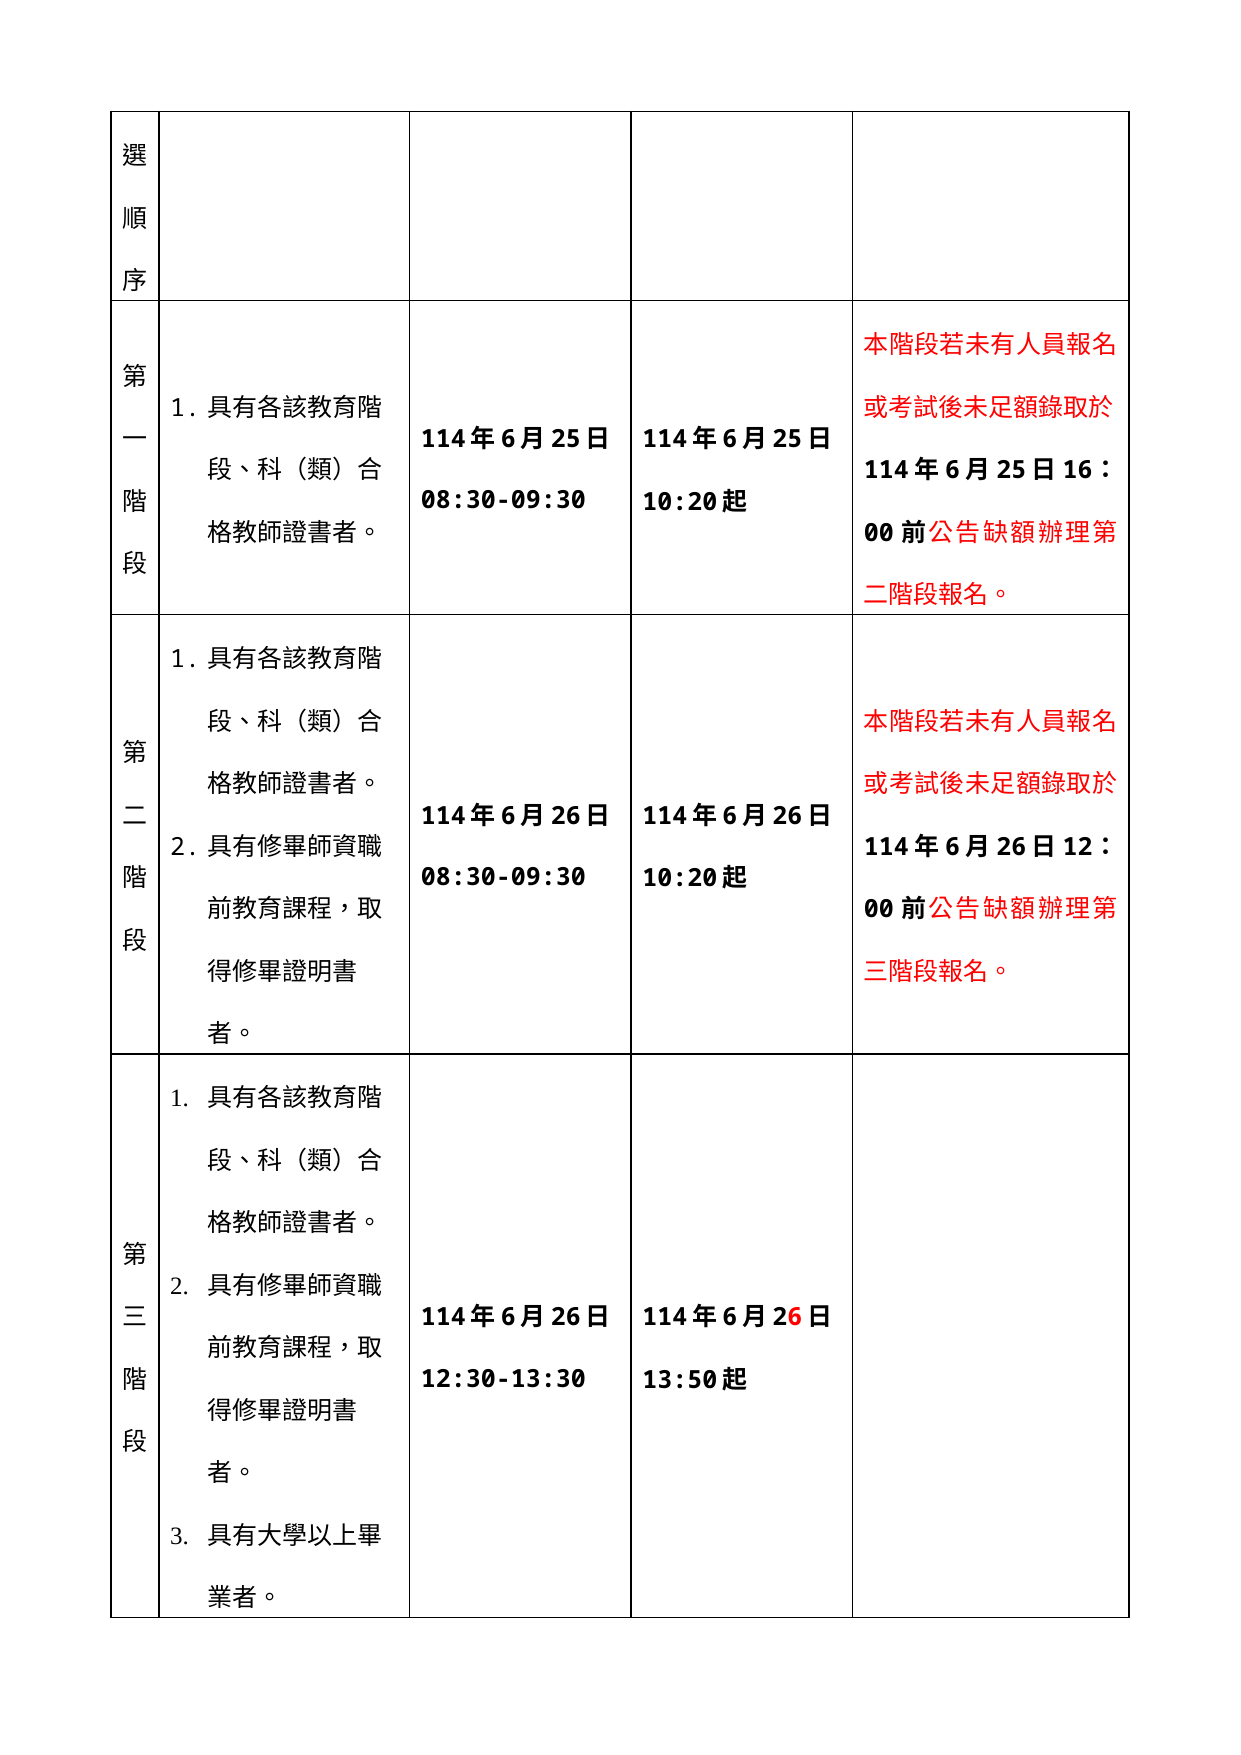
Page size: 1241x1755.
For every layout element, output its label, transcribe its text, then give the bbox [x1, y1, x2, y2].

table_cell 第一階段 [112, 301, 158, 614]
table_header [853, 112, 1128, 300]
table_cell 具有各該教育階段、科（類）合格教師證書者。 具有修畢師資職前教育課程，取得修畢證明書者。 具有大學以上畢業者。 [160, 1055, 409, 1617]
table_cell 本階段若未有人員報名或考試後未足額錄取於114年6月26日12：00前公告缺額辦理第三階段報名。 [853, 615, 1128, 1053]
table_header 選順序 [112, 112, 158, 300]
table_cell 本階段若未有人員報名或考試後未足額錄取於 114年6月25日16：00前公告缺額辦理第二階段報名。 [853, 301, 1128, 614]
table_cell 具有各該教育階段、科（類）合格教師證書者。 [160, 301, 409, 614]
table_cell 114年6月25日 08:30-09:30 [410, 301, 630, 614]
table_cell 114年6月26日 13:50起 [632, 1055, 852, 1617]
table_cell 114年6月26日 08:30-09:30 [410, 615, 630, 1053]
table_header [632, 112, 852, 300]
table_header [160, 112, 409, 300]
table_cell 具有各該教育階段、科（類）合格教師證書者。 具有修畢師資職前教育課程，取得修畢證明書者。 [160, 615, 409, 1053]
table_cell 114年6月25日 10:20起 [632, 301, 852, 614]
table_cell [853, 1055, 1128, 1617]
table_cell 第二階段 [112, 615, 158, 1053]
table_cell 第三階段 [112, 1055, 158, 1617]
table_cell 114年6月26日 12:30-13:30 [410, 1055, 630, 1617]
table_cell 114年6月26日 10:20起 [632, 615, 852, 1053]
table_header [410, 112, 630, 300]
